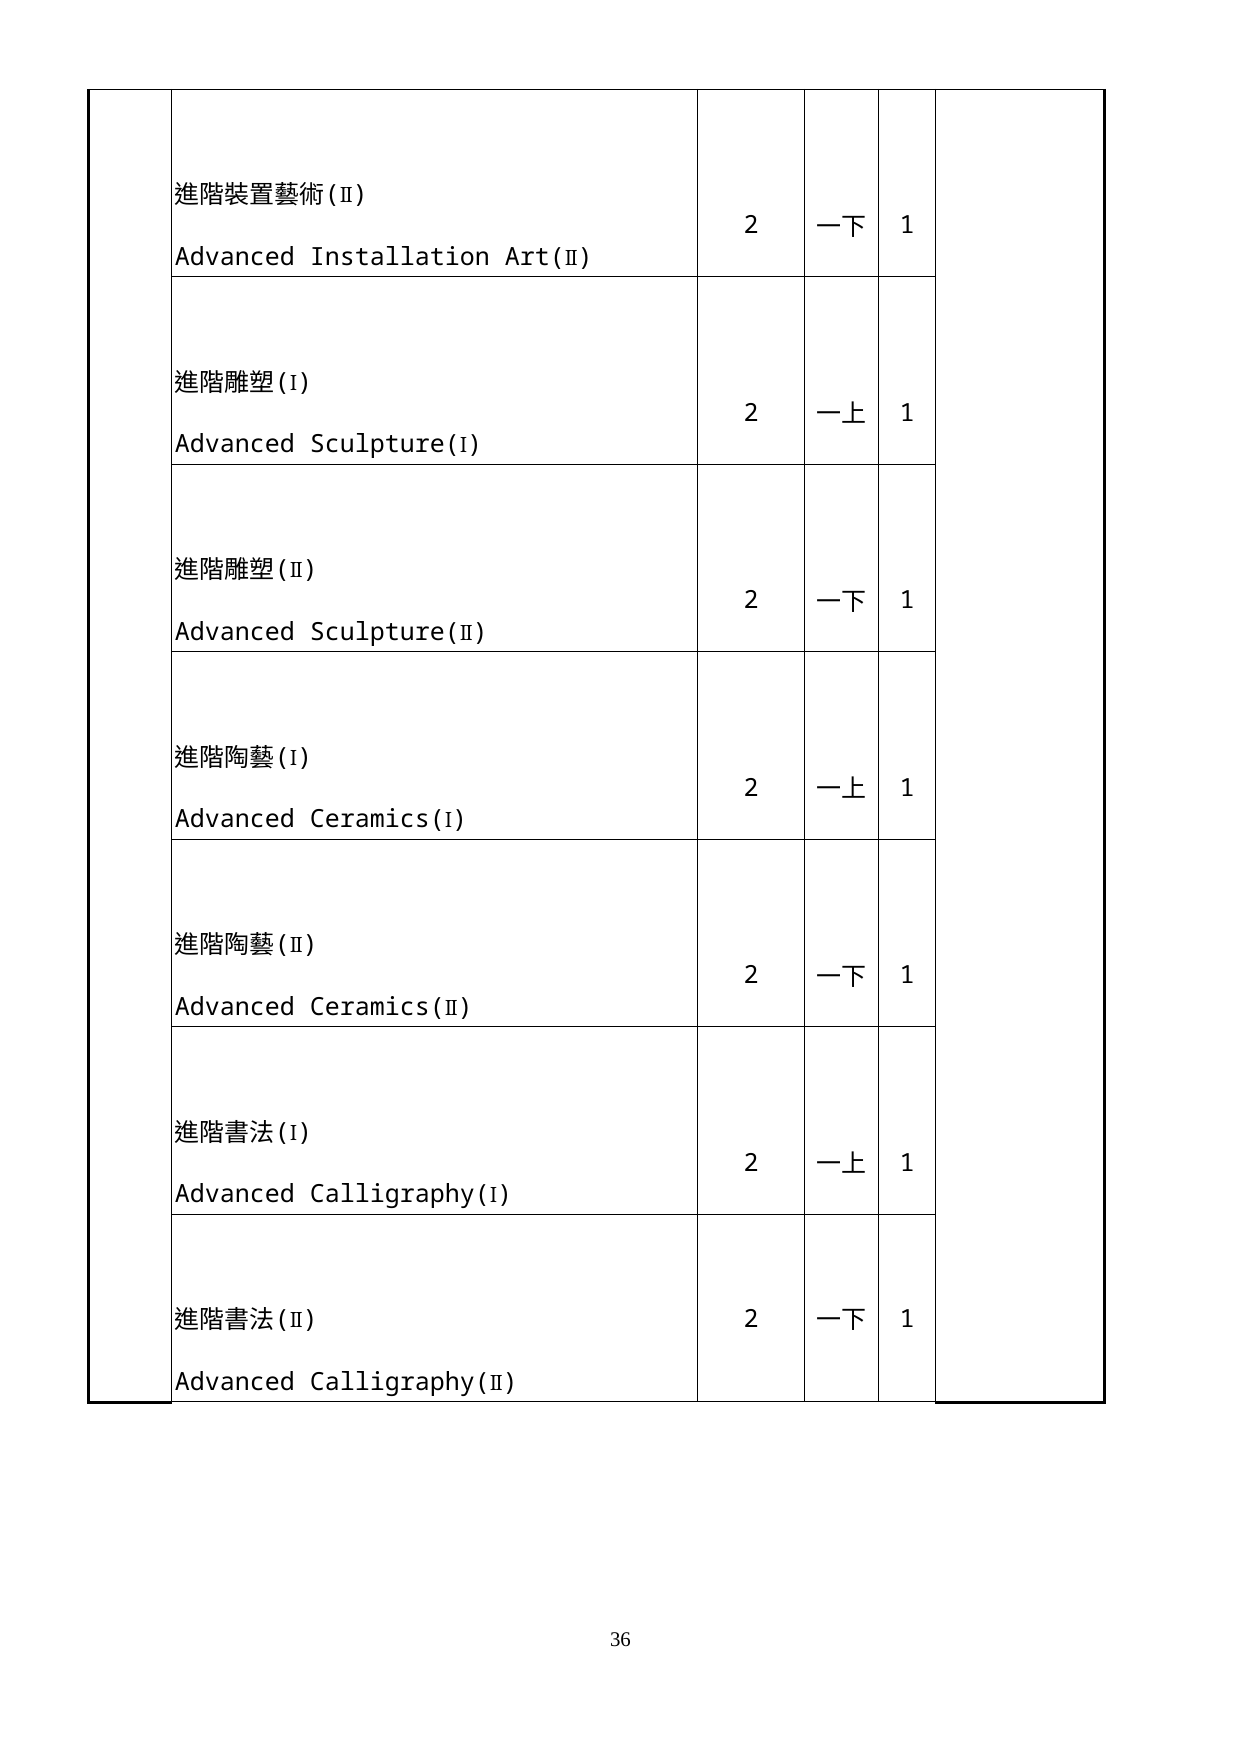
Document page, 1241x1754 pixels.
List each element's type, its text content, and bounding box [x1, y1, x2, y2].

table_cell 1 [879, 90, 935, 276]
table_cell 2 [698, 840, 804, 1026]
table_cell 一上 [805, 652, 878, 839]
table_cell [936, 90, 1103, 1401]
table_cell 進階陶藝(Ⅰ) Advanced Ceramics(Ⅰ) [172, 652, 697, 839]
table_cell 一下 [805, 465, 878, 651]
table_cell 進階裝置藝術(Ⅱ) Advanced Installation Art(Ⅱ) [172, 90, 697, 276]
table_cell 進階雕塑(Ⅱ) Advanced Sculpture(Ⅱ) [172, 465, 697, 651]
table_cell 2 [698, 277, 804, 464]
table_cell 1 [879, 840, 935, 1026]
table_cell [90, 90, 171, 1401]
table_cell 一上 [805, 277, 878, 464]
table_cell 一下 [805, 1215, 878, 1401]
table_cell 2 [698, 465, 804, 651]
table_cell 2 [698, 90, 804, 276]
table_cell 2 [698, 652, 804, 839]
table_cell 1 [879, 277, 935, 464]
table_cell 一下 [805, 840, 878, 1026]
table_cell 一上 [805, 1027, 878, 1214]
table_cell 1 [879, 1215, 935, 1401]
table_cell 1 [879, 1027, 935, 1214]
table_cell 1 [879, 465, 935, 651]
table_cell 進階書法(Ⅰ) Advanced Calligraphy(Ⅰ) [172, 1027, 697, 1214]
table_cell 進階陶藝(Ⅱ) Advanced Ceramics(Ⅱ) [172, 840, 697, 1026]
table_cell 進階雕塑(Ⅰ) Advanced Sculpture(Ⅰ) [172, 277, 697, 464]
table_cell 一下 [805, 90, 878, 276]
table_cell 2 [698, 1215, 804, 1401]
table_cell 進階書法(Ⅱ) Advanced Calligraphy(Ⅱ) [172, 1215, 697, 1401]
table_cell 1 [879, 652, 935, 839]
table_cell 2 [698, 1027, 804, 1214]
